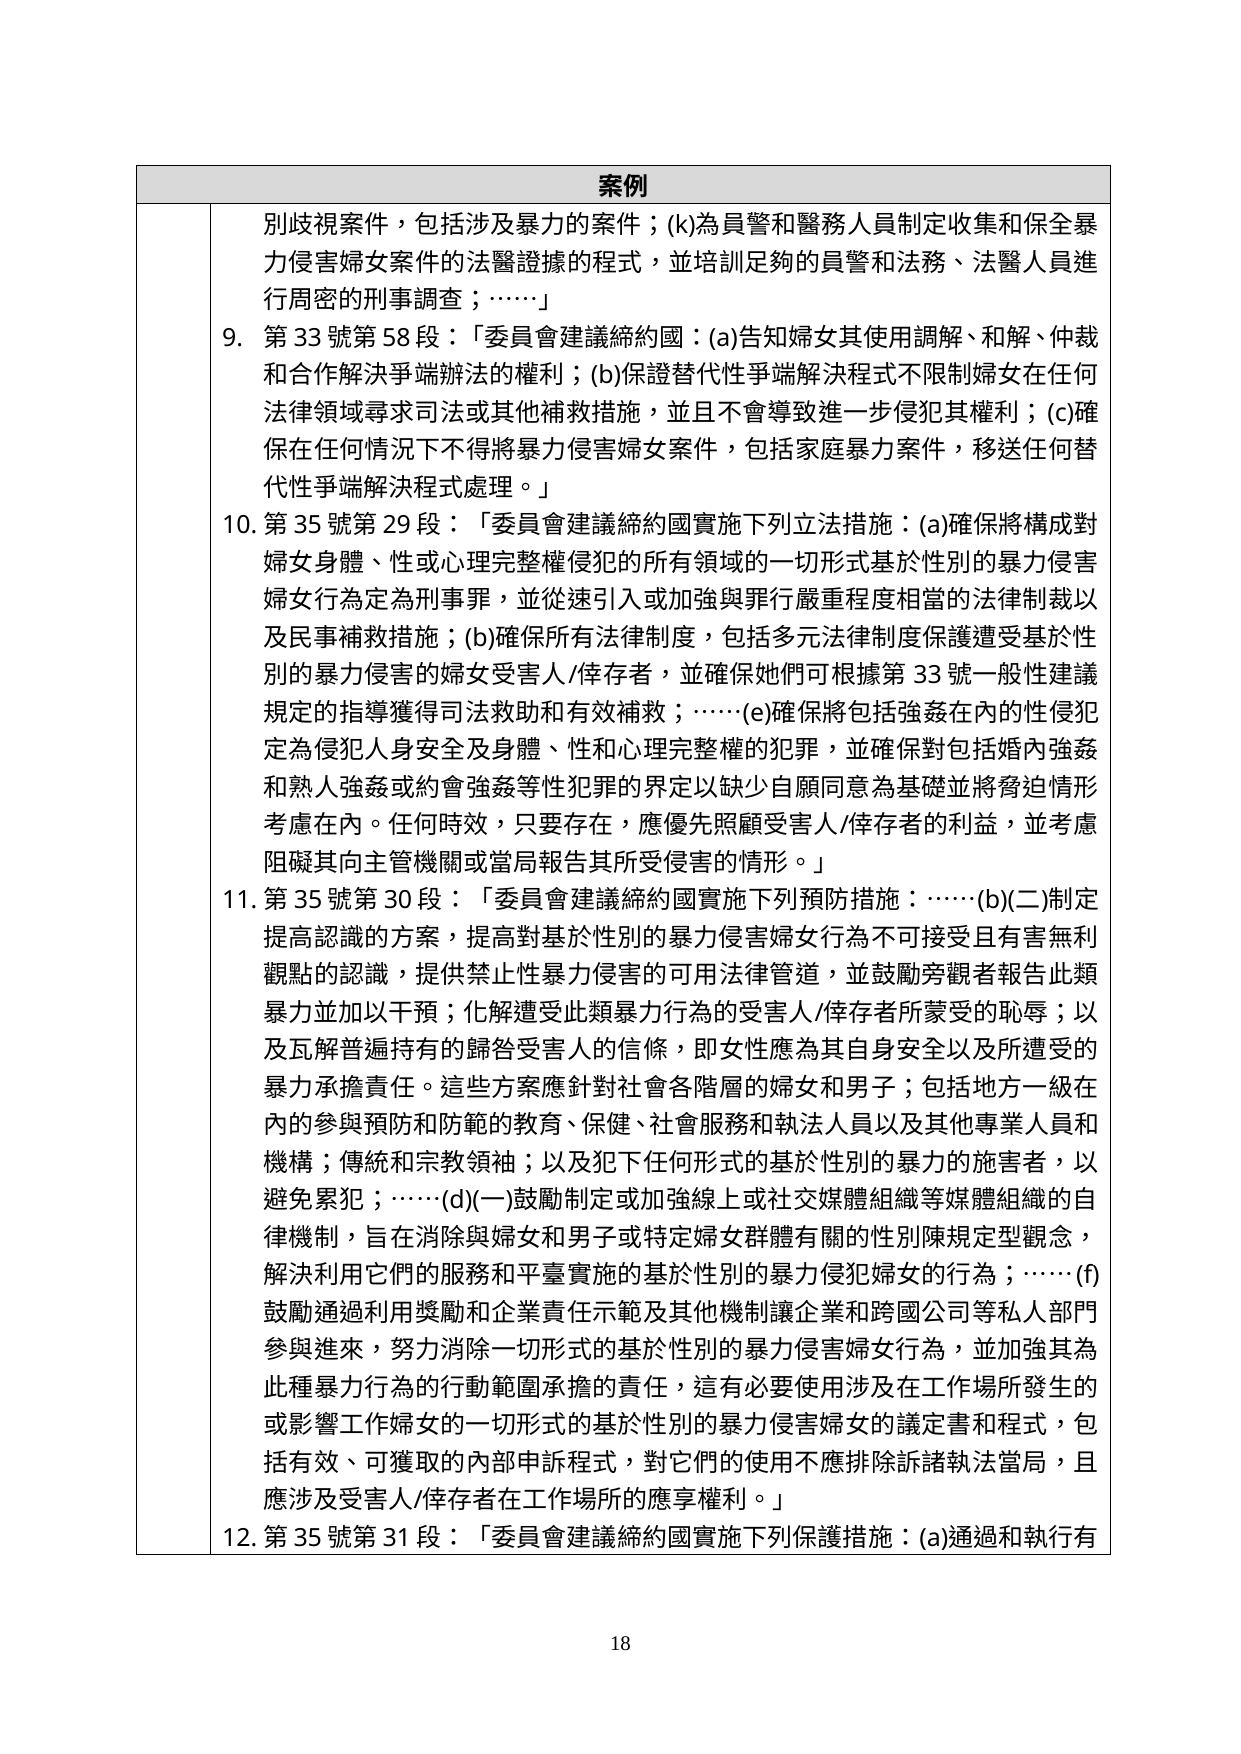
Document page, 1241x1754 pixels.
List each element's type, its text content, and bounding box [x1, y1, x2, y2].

table_cell [137, 204, 210, 1554]
table_cell 別歧視案件，包括涉及暴力的案件；(k)為員警和醫務人員制定收集和保全暴力侵害婦女案件的法醫證據的程式，並培訓足夠的員警和法務、法醫人員進行周密的刑事調查；……」 第33號第58段：「委員會建議締約國：(a)告知婦女其使用調解、和解、仲裁和合作解決爭端辦法的權利；(b)保證替代性爭端解決程式不限制婦女在任何法律領域尋求司法或其他補救措施，並且不會導致進一步侵犯其權利；(c)確保在任何情況下不得將暴力侵害婦女案件，包括家庭暴力案件，移送任何替代性爭端解決程式處理。」 第35號第29段：「委員會建議締約國實施下列立法措施：(a)確保將構成對婦女身體、性或心理完整權侵犯的所有領域的一切形式基於性別的暴力侵害婦女行為定為刑事罪，並從速引入或加強與罪行嚴重程度相當的法律制裁以及民事補救措施；(b)確保所有法律制度，包括多元法律制度保護遭受基於性別的暴力侵害的婦女受害人/倖存者，並確保她們可根據第33號一般性建議規定的指導獲得司法救助和有效補救；……(e)確保將包括強姦在內的性侵犯定為侵犯人身安全及身體、性和心理完整權的犯罪，並確保對包括婚內強姦和熟人強姦或約會強姦等性犯罪的界定以缺少自願同意為基礎並將脅迫情形考慮在內。任何時效，只要存在，應優先照顧受害人/倖存者的利益，並考慮阻礙其向主管機關或當局報告其所受侵害的情形。」 第35號第30段：「委員會建議締約國實施下列預防措施：……(b)(二)制定提高認識的方案，提高對基於性別的暴力侵害婦女行為不可接受且有害無利觀點的認識，提供禁止性暴力侵害的可用法律管道，並鼓勵旁觀者報告此類暴力並加以干預；化解遭受此類暴力行為的受害人/倖存者所蒙受的恥辱；以及瓦解普遍持有的歸咎受害人的信條，即女性應為其自身安全以及所遭受的暴力承擔責任。這些方案應針對社會各階層的婦女和男子；包括地方一級在內的參與預防和防範的教育、保健、社會服務和執法人員以及其他專業人員和機構；傳統和宗教領袖；以及犯下任何形式的基於性別的暴力的施害者，以避免累犯；……(d)(一)鼓勵制定或加強線上或社交媒體組織等媒體組織的自律機制，旨在消除與婦女和男子或特定婦女群體有關的性別陳規定型觀念，解決利用它們的服務和平臺實施的基於性別的暴力侵犯婦女的行為；……(f)鼓勵通過利用獎勵和企業責任示範及其他機制讓企業和跨國公司等私人部門參與進來，努力消除一切形式的基於性別的暴力侵害婦女行為，並加強其為此種暴力行為的行動範圍承擔的責任，這有必要使用涉及在工作場所發生的或影響工作婦女的一切形式的基於性別的暴力侵害婦女的議定書和程式，包括有效、可獲取的內部申訴程式，對它們的使用不應排除訴諸執法當局，且應涉及受害人/倖存者在工作場所的應享權利。」 第35號第31段：「委員會建議締約國實施下列保護措施：(a)通過和執行有 [211, 204, 1110, 1554]
table_header 案例 [137, 166, 1110, 203]
